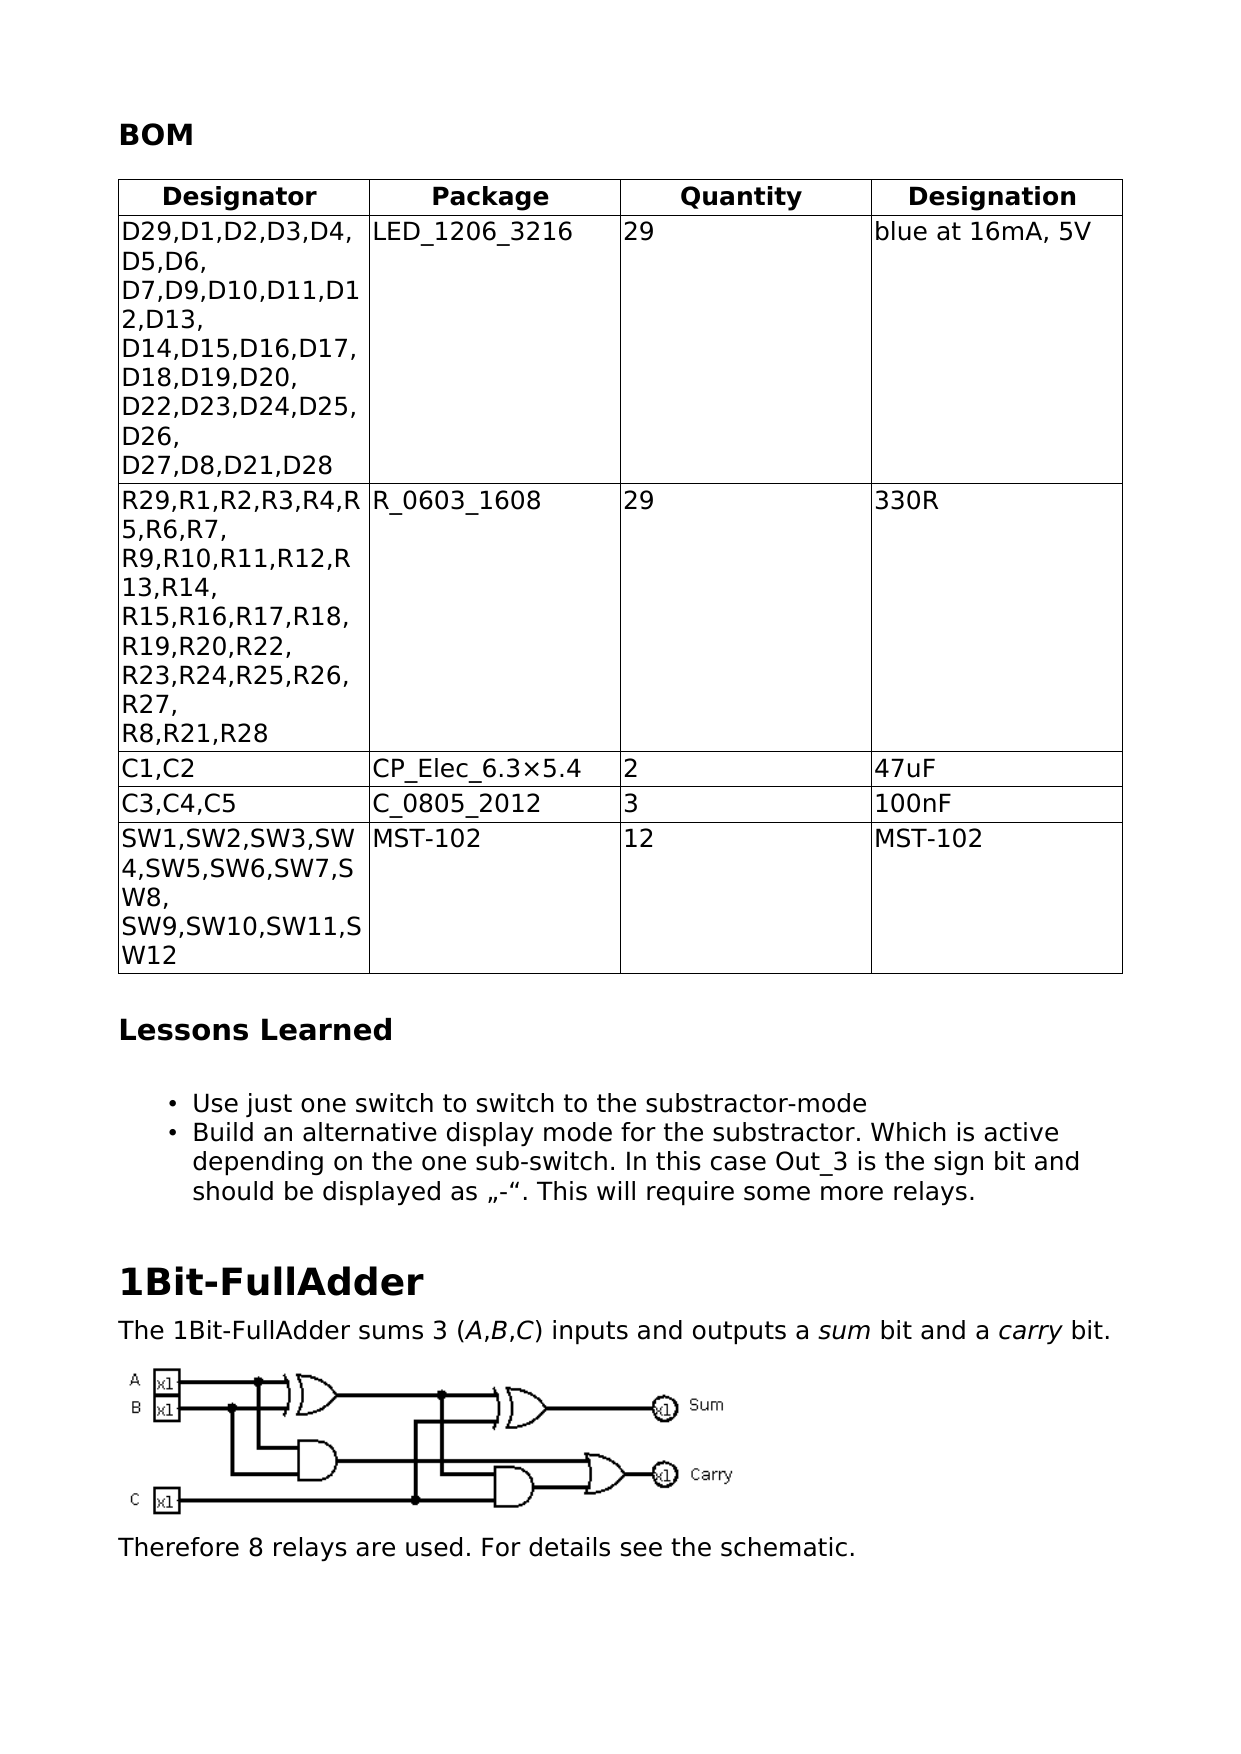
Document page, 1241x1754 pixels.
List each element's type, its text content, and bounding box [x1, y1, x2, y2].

table_cell C_0805_2012 [370, 787, 620, 822]
table_cell SW1,SW2,SW3,SW4,SW5,SW6,SW7,SW8, SW9,SW10,SW11,SW12 [119, 823, 369, 973]
table_cell 100nF [872, 787, 1122, 822]
table_cell 29 [621, 216, 871, 483]
list Build an alternative display mode for the substractor. Which is active depending on the one sub-switch. In this case Out_3 is the sign bit and should be displayed as „-“. This will require some more relays. [177, 1118, 1122, 1206]
table_cell MST-102 [370, 823, 620, 973]
list Use just one switch to switch to the substractor-mode [177, 1089, 1122, 1118]
table_cell C3,C4,C5 [119, 787, 369, 822]
table_cell R_0603_1608 [370, 484, 620, 751]
table_cell 47uF [872, 752, 1122, 786]
table_cell C1,C2 [119, 752, 369, 786]
subtitle Lessons Learned [118, 1013, 1122, 1047]
text Therefore 8 relays are used. For details see the schematic. [118, 1533, 1122, 1562]
table_header Quantity [621, 180, 871, 214]
table_cell 12 [621, 823, 871, 973]
table_cell blue at 16mA, 5V [872, 216, 1122, 483]
table_cell LED_1206_3216 [370, 216, 620, 483]
table_cell 3 [621, 787, 871, 822]
table_cell CP_Elec_6.3×5.4 [370, 752, 620, 786]
subtitle 1Bit-FullAdder [118, 1260, 1122, 1304]
table_cell R29,R1,R2,R3,R4,R5,R6,R7, R9,R10,R11,R12,R13,R14, R15,R16,R17,R18,R19,R20,R22, R23,R24,R25,R26,R27, R8,R21,R28 [119, 484, 369, 751]
table_header Designator [119, 180, 369, 214]
table_cell MST-102 [872, 823, 1122, 973]
table_cell D29,D1,D2,D3,D4,D5,D6, D7,D9,D10,D11,D12,D13, D14,D15,D16,D17,D18,D19,D20, D22,D23,D24,D25,D26, D27,D8,D21,D28 [119, 216, 369, 483]
table_cell 2 [621, 752, 871, 786]
text The 1Bit-FullAdder sums 3 (A,B,C) inputs and outputs a sum bit and a carry bit. [118, 1316, 1122, 1346]
table_header Package [370, 180, 620, 214]
table_cell 330R [872, 484, 1122, 751]
picture [118, 1358, 744, 1521]
table_cell 29 [621, 484, 871, 751]
subtitle BOM [118, 118, 1122, 152]
table_header Designation [872, 180, 1122, 214]
